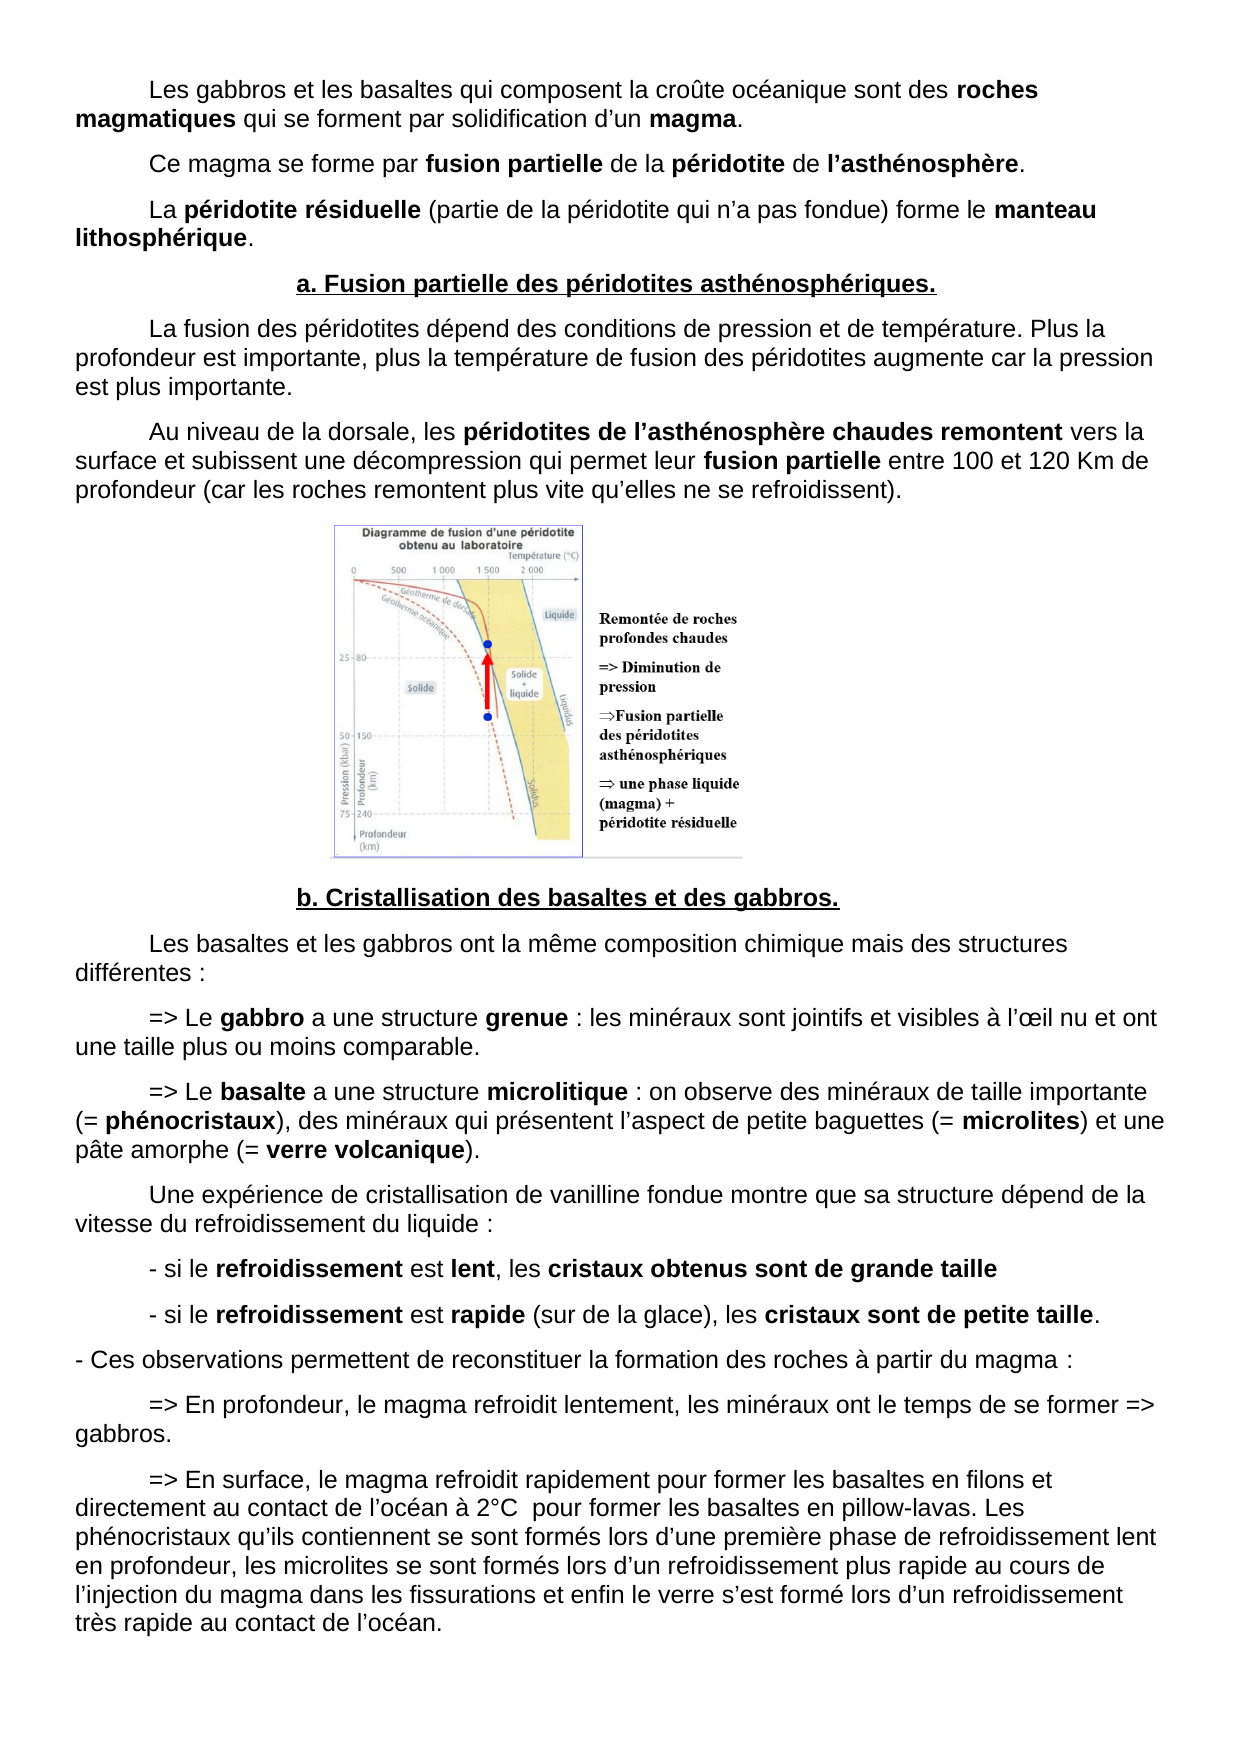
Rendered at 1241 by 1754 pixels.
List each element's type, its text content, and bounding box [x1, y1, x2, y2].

text La fusion des péridotites dépend des conditions de pression et de température. Plus la profondeur est importante, plus la température de fusion des péridotites augmente car la pression est plus importante. [75, 314, 1165, 400]
text La péridotite résiduelle (partie de la péridotite qui n’a pas fondue) forme le manteau lithosphérique. [75, 194, 1165, 252]
text => En profondeur, le magma refroidit lentement, les minéraux ont le temps de se former => gabbros. [75, 1390, 1165, 1448]
text Une expérience de cristallisation de vanilline fondue montre que sa structure dépend de la vitesse du refroidissement du liquide : [75, 1180, 1165, 1237]
text a. Fusion partielle des péridotites asthénosphériques. [75, 269, 1165, 297]
text - Ces observations permettent de reconstituer la formation des roches à partir du magma : [75, 1345, 1165, 1374]
text Ce magma se forme par fusion partielle de la péridotite de l’asthénosphère. [75, 149, 1165, 178]
text - si le refroidissement est rapide (sur de la glace), les cristaux sont de petite taille. [75, 1299, 1165, 1328]
text - si le refroidissement est lent, les cristaux obtenus sont de grande taille [75, 1254, 1165, 1283]
text b. Cristallisation des basaltes et des gabbros. [75, 883, 1165, 912]
text Au niveau de la dorsale, les péridotites de l’asthénosphère chaudes remontent vers la surface et subissent une décompression qui permet leur fusion partielle entre 100 et 120 Km de profondeur (car les roches remontent plus vite qu’elles ne se refroidissent). [75, 417, 1165, 503]
text Les basaltes et les gabbros ont la même composition chimique mais des structures différentes : [75, 929, 1165, 986]
text => En surface, le magma refroidit rapidement pour former les basaltes en filons et directement au contact de l’océan à 2°C pour former les basaltes en pillow-lavas. Les phénocristaux qu’ils contiennent se sont formés lors d’une première phase de refroidissement lent en profondeur, les microlites se sont formés lors d’un refroidissement plus rapide au cours de l’injection du magma dans les fissurations et enfin le verre s’est formé lors d’un refroidissement très rapide au contact de l’océan. [75, 1464, 1165, 1637]
text => Le gabbro a une structure grenue : les minéraux sont jointifs et visibles à l’œil nu et ont une taille plus ou moins comparable. [75, 1003, 1165, 1060]
text Les gabbros et les basaltes qui composent la croûte océanique sont des roches magmatiques qui se forment par solidification d’un magma. [75, 75, 1165, 132]
text => Le basalte a une structure microlitique : on observe des minéraux de taille importante (= phénocristaux), des minéraux qui présentent l’aspect de petite baguettes (= microlites) et une pâte amorphe (= verre volcanique). [75, 1077, 1165, 1163]
